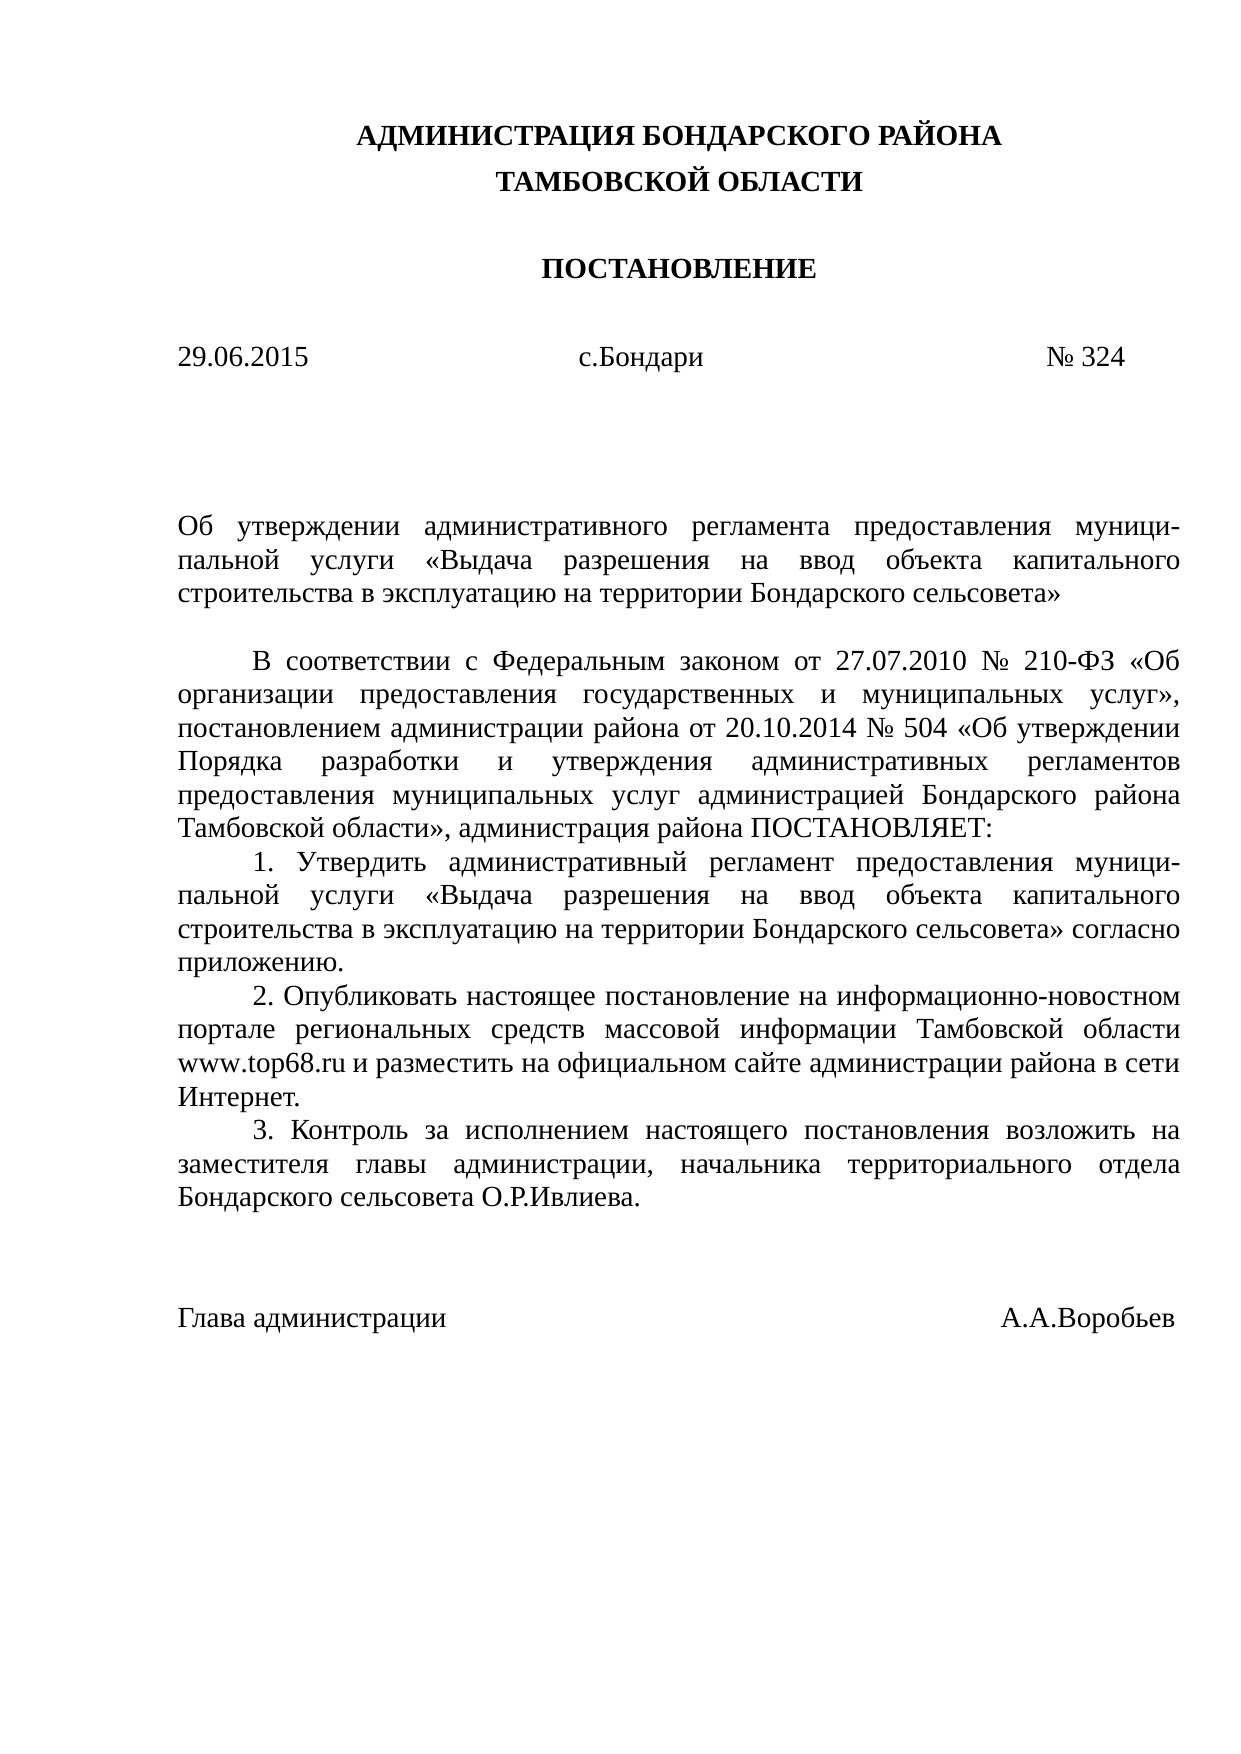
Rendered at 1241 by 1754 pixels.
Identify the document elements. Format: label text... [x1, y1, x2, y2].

text 1. Утвердить административный регламент предоставления муници-пальной услуги «Выдача разрешения на ввод объекта капитального строительства в эксплуатацию на территории Бондарского сельсовета» согласно приложению. [177, 844, 1181, 978]
text 3. Контроль за исполнением настоящего постановления возложить на заместителя главы администрации, начальника территориального отдела Бондарского сельсовета О.Р.Ивлиева. [177, 1112, 1181, 1213]
text ТАМБОВСКОЙ ОБЛАСТИ [177, 164, 1181, 198]
text Об утверждении административного регламента предоставления муници-пальной услуги «Выдача разрешения на ввод объекта капитального строительства в эксплуатацию на территории Бондарского сельсовета» [177, 508, 1181, 609]
text АДМИНИСТРАЦИЯ БОНДАРСКОГО РАЙОНА [177, 118, 1181, 152]
text В соответствии с Федеральным законом от 27.07.2010 № 210-ФЗ «Об организации предоставления государственных и муниципальных услуг», постановлением администрации района от 20.10.2014 № 504 «Об утверждении Порядка разработки и утверждения административных регламентов предоставления муниципальных услуг администрацией Бондарского района Тамбовской области», администрация района ПОСТАНОВЛЯЕТ: [177, 643, 1181, 844]
text ПОСТАНОВЛЕНИЕ [177, 251, 1181, 285]
text 2. Опубликовать настоящее постановление на информационно-новостном портале региональных средств массовой информации Тамбовской области www.top68.ru и разместить на официальном сайте администрации района в сети Интернет. [177, 978, 1181, 1112]
text Глава администрации А.А.Воробьев [177, 1300, 1181, 1334]
text 29.06.2015 с.Бондари № 324 [177, 339, 1181, 372]
